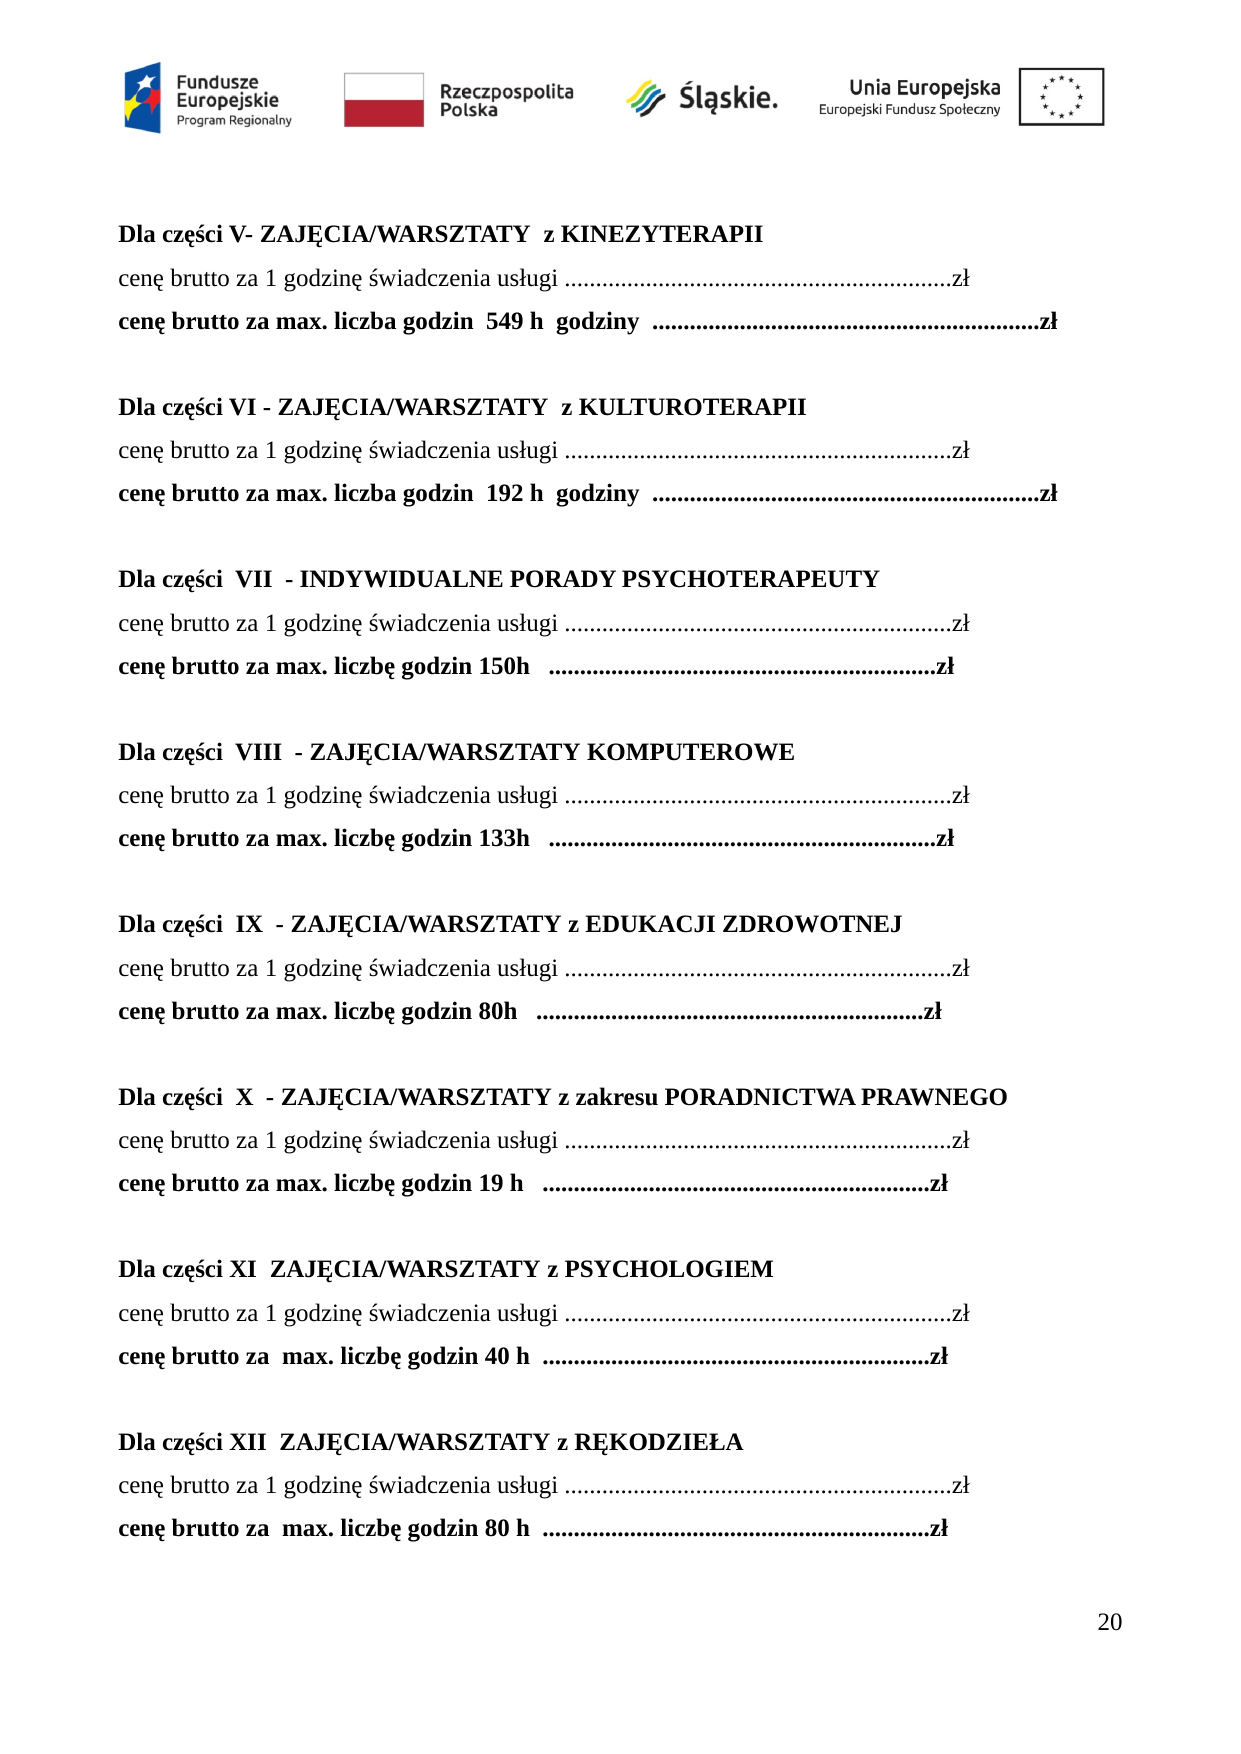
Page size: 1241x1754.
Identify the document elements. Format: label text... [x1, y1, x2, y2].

text cenę brutto za max. liczbę godzin 80 h ..............................................................zł [118, 1513, 1122, 1542]
text Dla części XII ZAJĘCIA/WARSZTATY z RĘKODZIEŁA [118, 1427, 1122, 1456]
text Dla części VIII - ZAJĘCIA/WARSZTATY KOMPUTEROWE [118, 737, 1122, 766]
text cenę brutto za max. liczbę godzin 19 h ..............................................................zł [118, 1168, 1122, 1197]
text cenę brutto za 1 godzinę świadczenia usługi ..............................................................zł [118, 1125, 1122, 1154]
text Dla części XI ZAJĘCIA/WARSZTATY z PSYCHOLOGIEM [118, 1254, 1122, 1283]
text cenę brutto za max. liczbę godzin 133h ..............................................................zł [118, 823, 1122, 852]
text cenę brutto za max. liczba godzin 192 h godziny ..............................................................zł [118, 478, 1122, 507]
text cenę brutto za 1 godzinę świadczenia usługi ..............................................................zł [118, 1470, 1122, 1499]
text cenę brutto za max. liczbę godzin 40 h ..............................................................zł [118, 1341, 1122, 1369]
text cenę brutto za 1 godzinę świadczenia usługi ..............................................................zł [118, 953, 1122, 981]
text cenę brutto za 1 godzinę świadczenia usługi ..............................................................zł [118, 780, 1122, 809]
text cenę brutto za 1 godzinę świadczenia usługi ..............................................................zł [118, 608, 1122, 636]
text Dla części V- ZAJĘCIA/WARSZTATY z KINEZYTERAPII [118, 219, 1122, 248]
text cenę brutto za 1 godzinę świadczenia usługi ..............................................................zł [118, 1298, 1122, 1326]
text cenę brutto za max. liczbę godzin 80h ..............................................................zł [118, 996, 1122, 1024]
text Dla części X - ZAJĘCIA/WARSZTATY z zakresu PORADNICTWA PRAWNEGO [118, 1082, 1122, 1111]
text Dla części VII - INDYWIDUALNE PORADY PSYCHOTERAPEUTY [118, 564, 1122, 593]
text cenę brutto za 1 godzinę świadczenia usługi ..............................................................zł [118, 263, 1122, 291]
text cenę brutto za max. liczba godzin 549 h godziny ..............................................................zł [118, 306, 1122, 334]
text cenę brutto za 1 godzinę świadczenia usługi ..............................................................zł [118, 435, 1122, 464]
text cenę brutto za max. liczbę godzin 150h ..............................................................zł [118, 651, 1122, 679]
text Dla części IX - ZAJĘCIA/WARSZTATY z EDUKACJI ZDROWOTNEJ [118, 909, 1122, 938]
text Dla części VI - ZAJĘCIA/WARSZTATY z KULTUROTERAPII [118, 392, 1122, 421]
picture [115, 41, 1120, 150]
